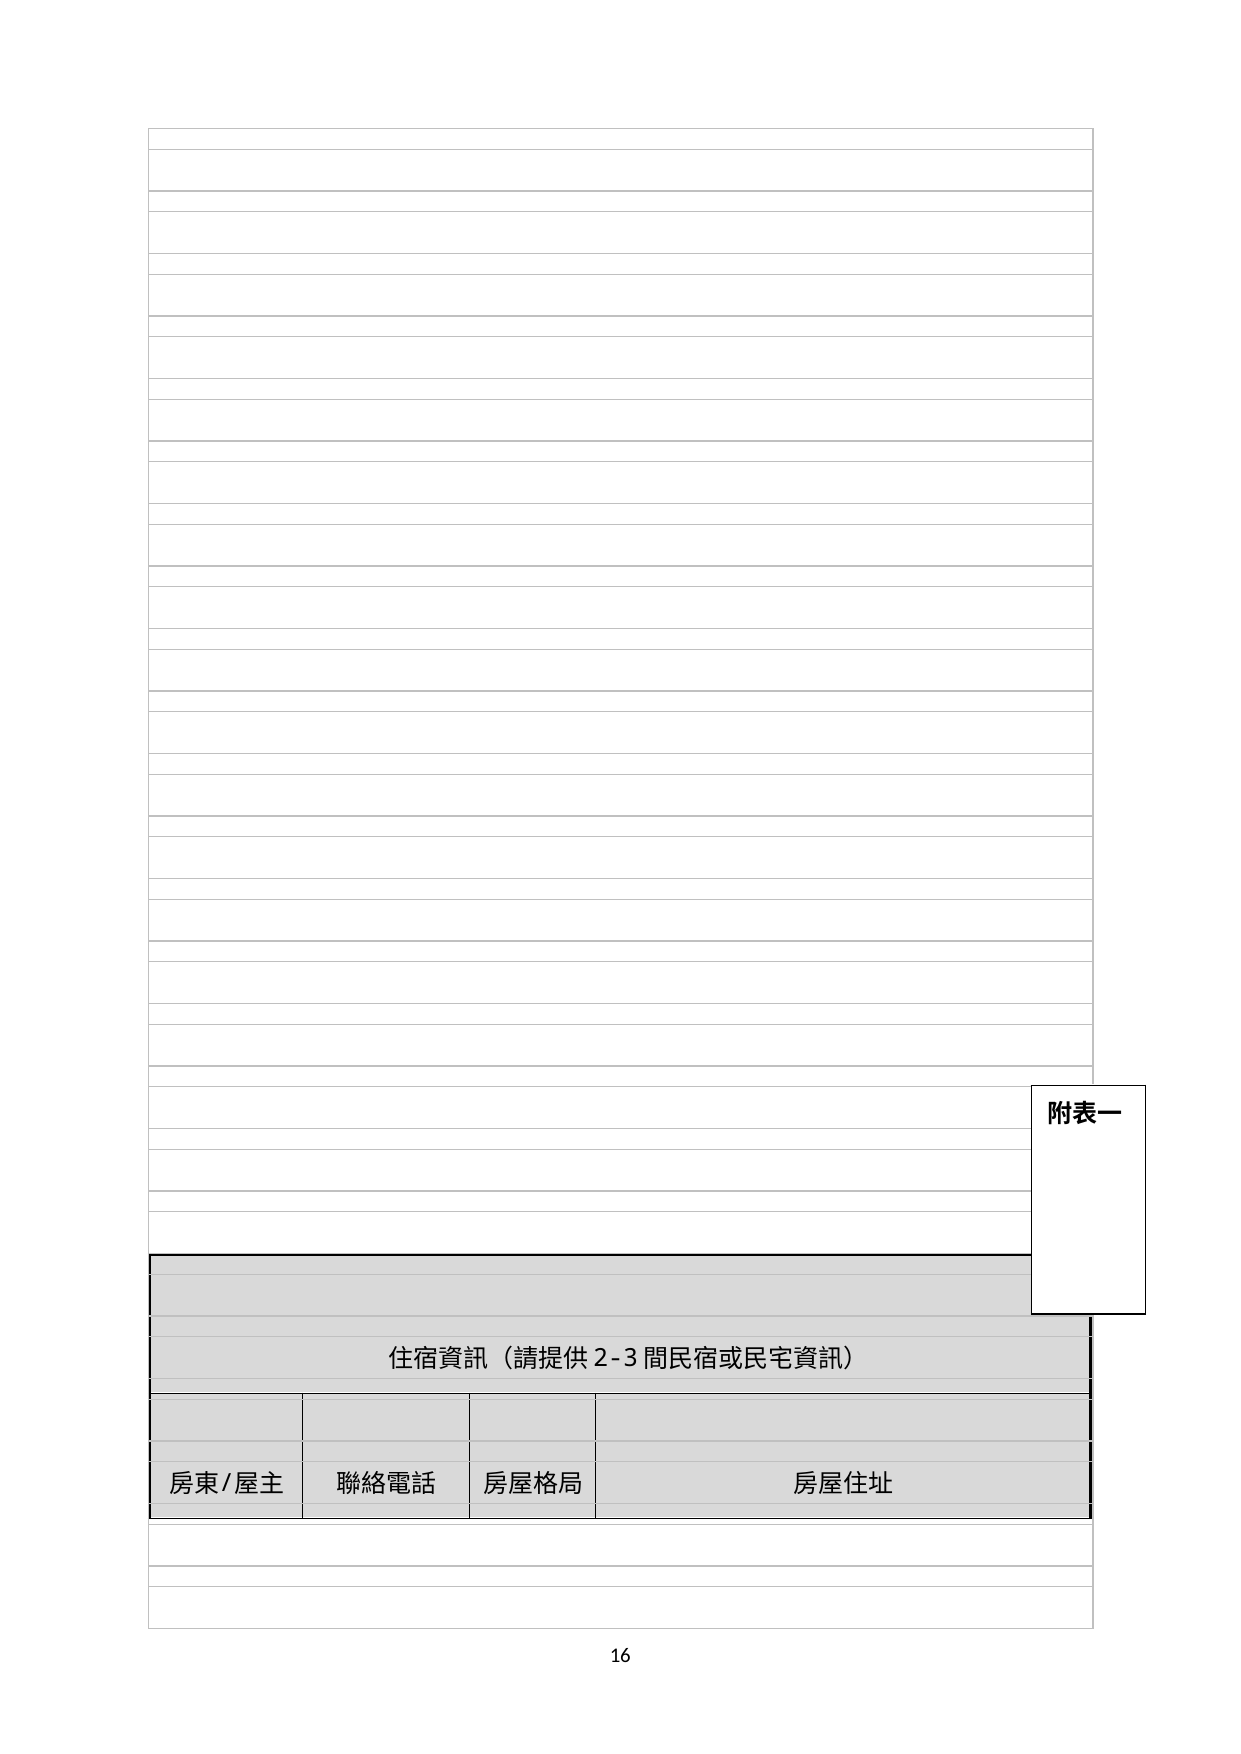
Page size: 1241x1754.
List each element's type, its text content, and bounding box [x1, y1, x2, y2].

table_cell [596, 1442, 1089, 1461]
table_cell 聯絡電話 [303, 1462, 469, 1503]
table_cell [596, 1394, 1089, 1399]
table_cell [303, 1400, 469, 1440]
table_cell 房東/屋主 [151, 1462, 302, 1503]
table_header [151, 1256, 1031, 1274]
table_cell [596, 1504, 1089, 1517]
table_cell [470, 1504, 595, 1517]
table_cell [303, 1394, 469, 1399]
table_header [151, 1275, 1031, 1315]
table_cell [151, 1400, 302, 1440]
text 附表一 [1047, 1094, 1129, 1130]
table_cell [470, 1442, 595, 1461]
table_cell [151, 1394, 302, 1399]
table_cell 房屋住址 [596, 1462, 1089, 1503]
table_cell [470, 1400, 595, 1440]
table_cell [596, 1400, 1089, 1440]
table_cell 房屋格局 [470, 1462, 595, 1503]
table_header [151, 1317, 1089, 1336]
table_cell [470, 1394, 595, 1399]
table_header [151, 1379, 1089, 1392]
table_cell [151, 1504, 302, 1517]
table_header 住宿資訊（請提供2-3間民宿或民宅資訊） [151, 1337, 1089, 1378]
table_cell [151, 1442, 302, 1461]
table_cell [303, 1504, 469, 1517]
table_cell [303, 1442, 469, 1461]
